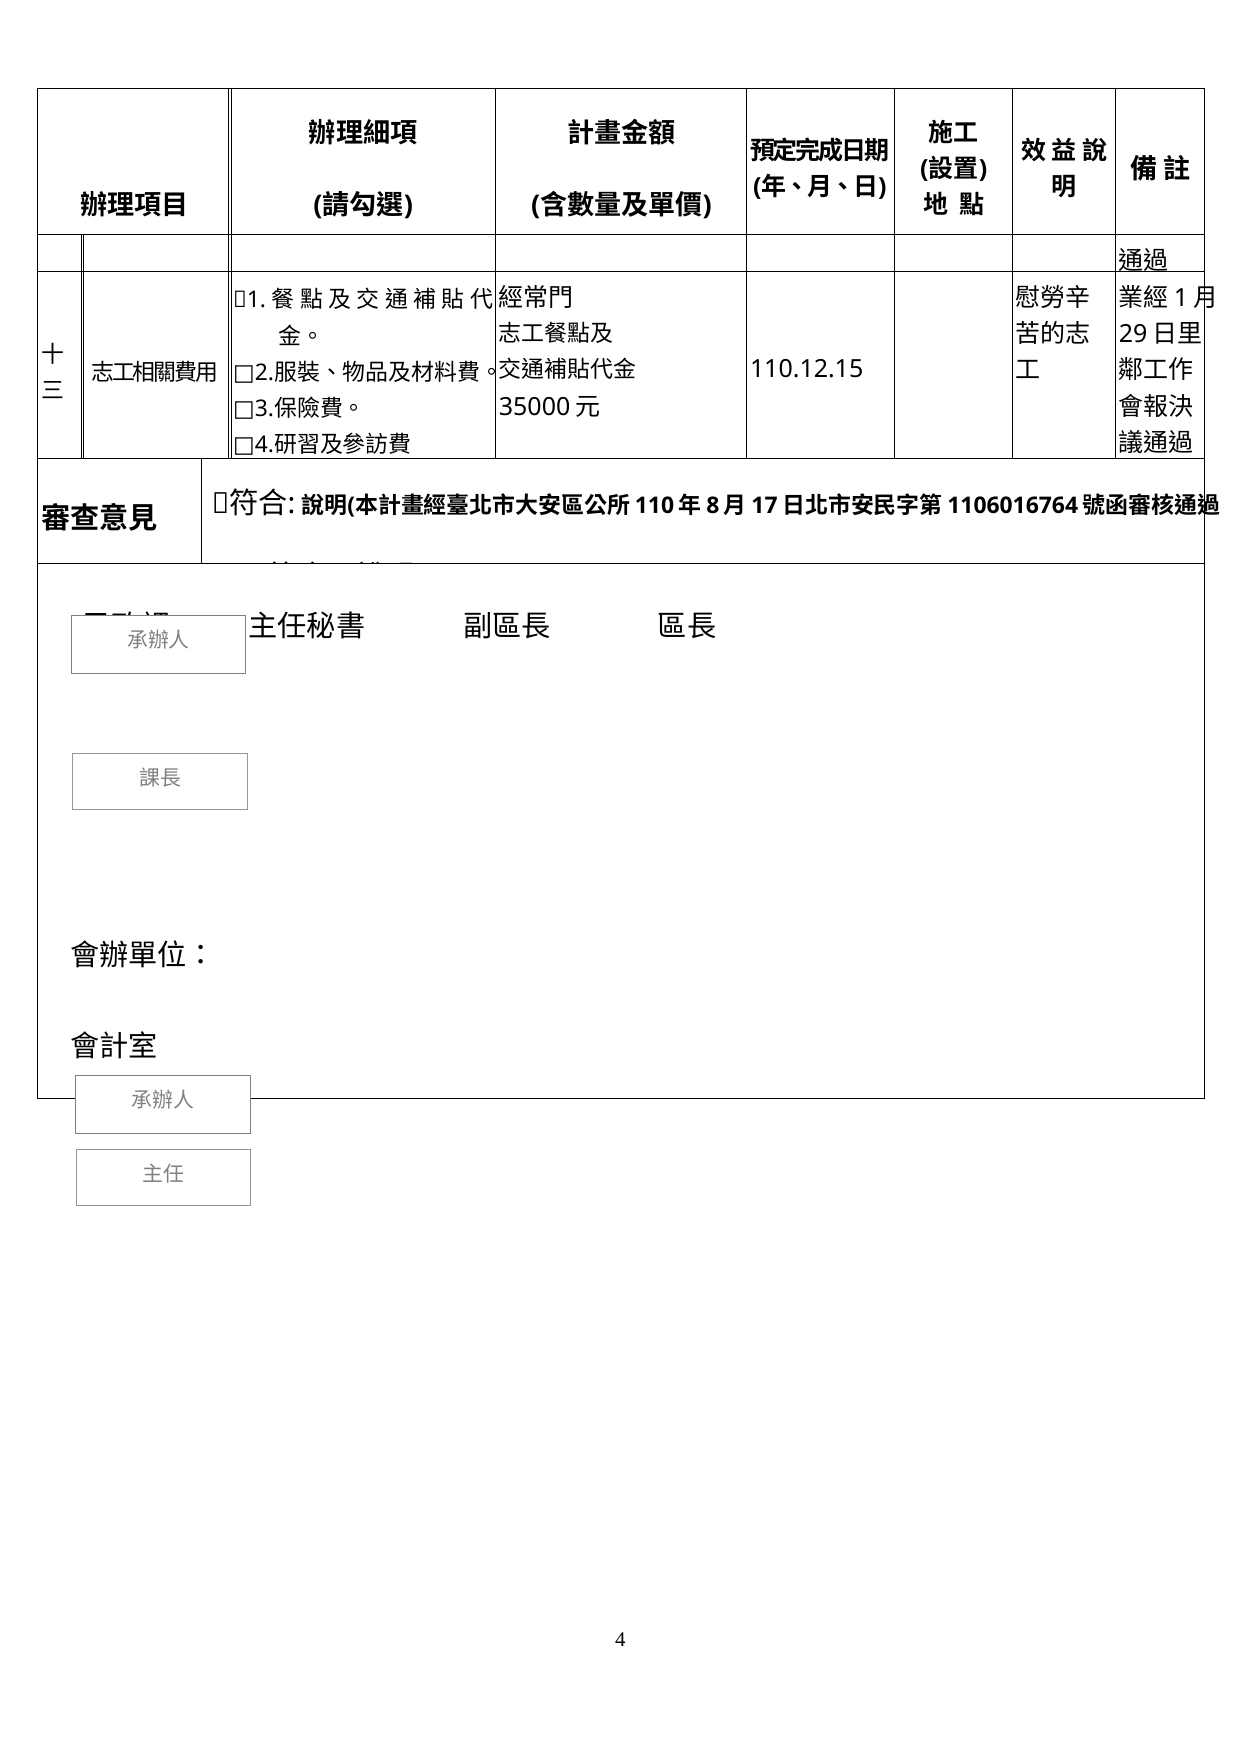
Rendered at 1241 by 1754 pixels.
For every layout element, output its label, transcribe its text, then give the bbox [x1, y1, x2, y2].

table_header 預定完成日期 (年、月、日) [747, 89, 894, 233]
table_cell 符合: 說明(本計畫經臺北市大安區公所110年8月17日北市安民字第1106016764號函審核通過) □不符合；說明 ＿＿＿ [202, 459, 1204, 562]
table_cell 審查意見 [38, 459, 201, 562]
table_cell 慰勞辛 苦的志 工 [1013, 272, 1115, 458]
table_cell [747, 235, 894, 271]
table_cell 經常門 志工餐點及 交通補貼代金 35000元 [496, 272, 746, 458]
table_cell [84, 235, 228, 271]
table_cell 十三 [38, 272, 81, 458]
table_header 辦理項目 [38, 89, 228, 233]
table_cell 110.12.15 [747, 272, 894, 458]
table_cell 業經1月 29日里 鄰工作 會報決 議通過 [1116, 272, 1204, 458]
table_cell [895, 272, 1012, 458]
table_header 辦理細項 (請勾選) [232, 89, 495, 233]
table_cell 1.餐點及交通補貼代金。 □2.服裝、物品及材料費。 □3.保險費。 □4.研習及參訪費 [232, 272, 495, 458]
table_cell [232, 235, 495, 271]
table_cell 志工相關費用 [84, 272, 228, 458]
table_cell [895, 235, 1012, 271]
table_cell [1013, 235, 1115, 271]
table_cell 業經8月 10日 下半年 里鄰工 作會報 決議 通過 [1116, 235, 1204, 271]
table_header 備 註 [1116, 89, 1204, 233]
table_cell [496, 235, 746, 271]
table_header 效 益 說 明 [1013, 89, 1115, 233]
table_cell 民政課 主任秘書 副區長 區長 會辦單位： 會計室 [38, 564, 1204, 1098]
table_header 施工 (設置) 地 點 [895, 89, 1012, 233]
table_header 計畫金額 (含數量及單價) [496, 89, 746, 233]
table_cell [38, 235, 81, 271]
